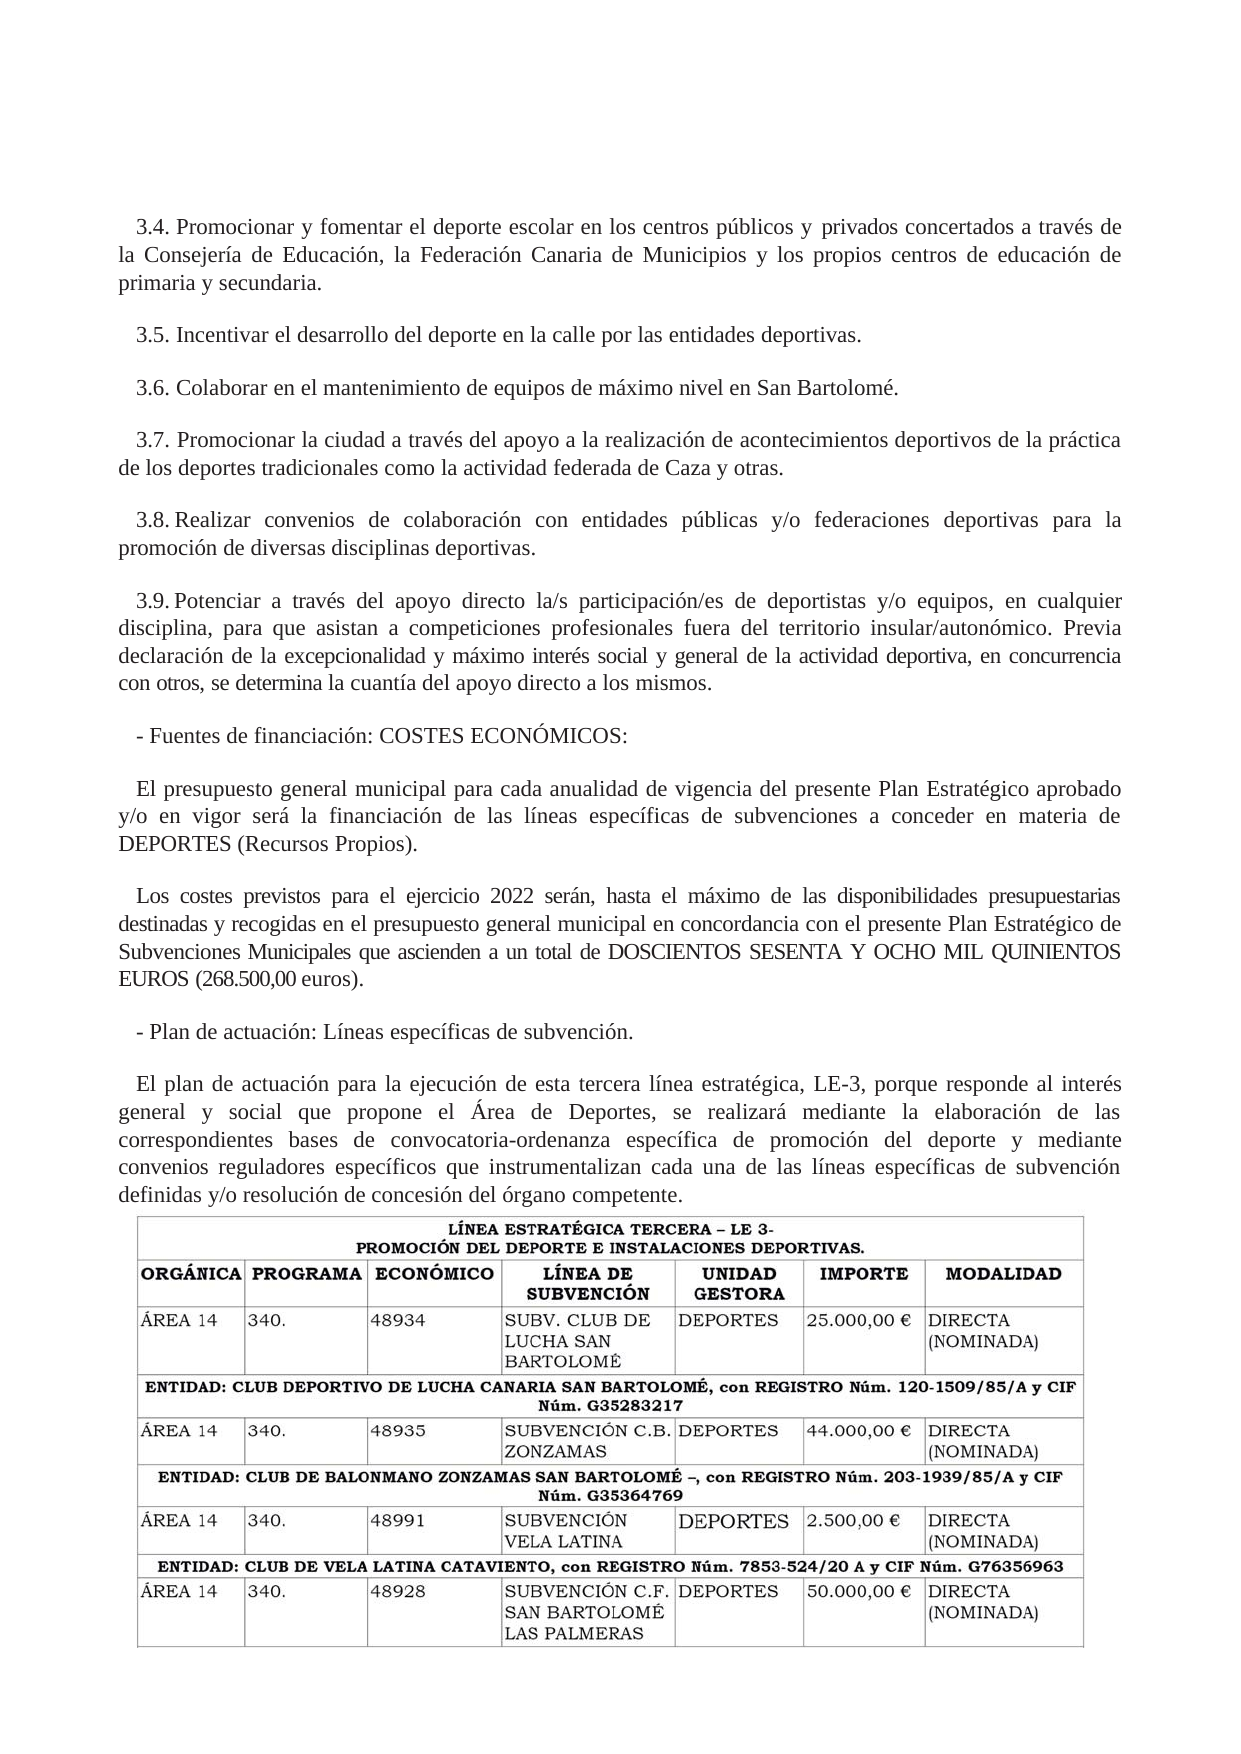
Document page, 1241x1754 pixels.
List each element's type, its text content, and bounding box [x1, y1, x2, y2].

list Potenciar a través del apoyo directo la/s participación/es de deportistas y/o equipos, en cualquier disciplina, para que asistan a competiciones profesionales fuera del territorio insular/autonómico. Previa declaración de la excepcionalidad y máximo interés social y general de la actividad deportiva, en concurrencia con otros, se determina la cuantía del apoyo directo a los mismos. [118, 587, 1122, 696]
picture [120, 1209, 1108, 1648]
text Los costes previstos para el ejercicio 2022 serán, hasta el máximo de las disponibilidades presupuestarias destinadas y recogidas en el presupuesto general municipal en concordancia con el presente Plan Estratégico de Subvenciones Municipales que ascienden a un total de DOSCIENTOS SESENTA Y OCHO MIL QUINIENTOS EUROS (268.500,00 euros). [118, 882, 1122, 992]
list Colaborar en el mantenimiento de equipos de máximo nivel en San Bartolomé. [136, 374, 1134, 400]
list Incentivar el desarrollo del deporte en la calle por las entidades deportivas. [136, 321, 1134, 348]
list Promocionar la ciudad a través del apoyo a la realización de acontecimientos deportivos de la práctica de los deportes tradicionales como la actividad federada de Caza y otras. [118, 426, 1122, 480]
text El presupuesto general municipal para cada anualidad de vigencia del presente Plan Estratégico aprobado y/o en vigor será la financiación de las líneas específicas de subvenciones a conceder en materia de DEPORTES (Recursos Propios). [118, 775, 1122, 856]
list Realizar convenios de colaboración con entidades públicas y/o federaciones deportivas para la promoción de diversas disciplinas deportivas. [118, 506, 1122, 560]
text El plan de actuación para la ejecución de esta tercera línea estratégica, LE-3, porque responde al interés general y social que propone el Área de Deportes, se realizará mediante la elaboración de las correspondientes bases de convocatoria-ordenanza específica de promoción del deporte y mediante convenios reguladores específicos que instrumentalizan cada una de las líneas específicas de subvención definidas y/o resolución de concesión del órgano competente. [118, 1071, 1122, 1207]
list Promocionar y fomentar el deporte escolar en los centros públicos y privados concertados a través de la Consejería de Educación, la Federación Canaria de Municipios y los propios centros de educación de primaria y secundaria. [118, 213, 1122, 295]
list Plan de actuación: Líneas específicas de subvención. [136, 1018, 1134, 1044]
list Fuentes de financiación: COSTES ECONÓMICOS: [136, 722, 1134, 748]
